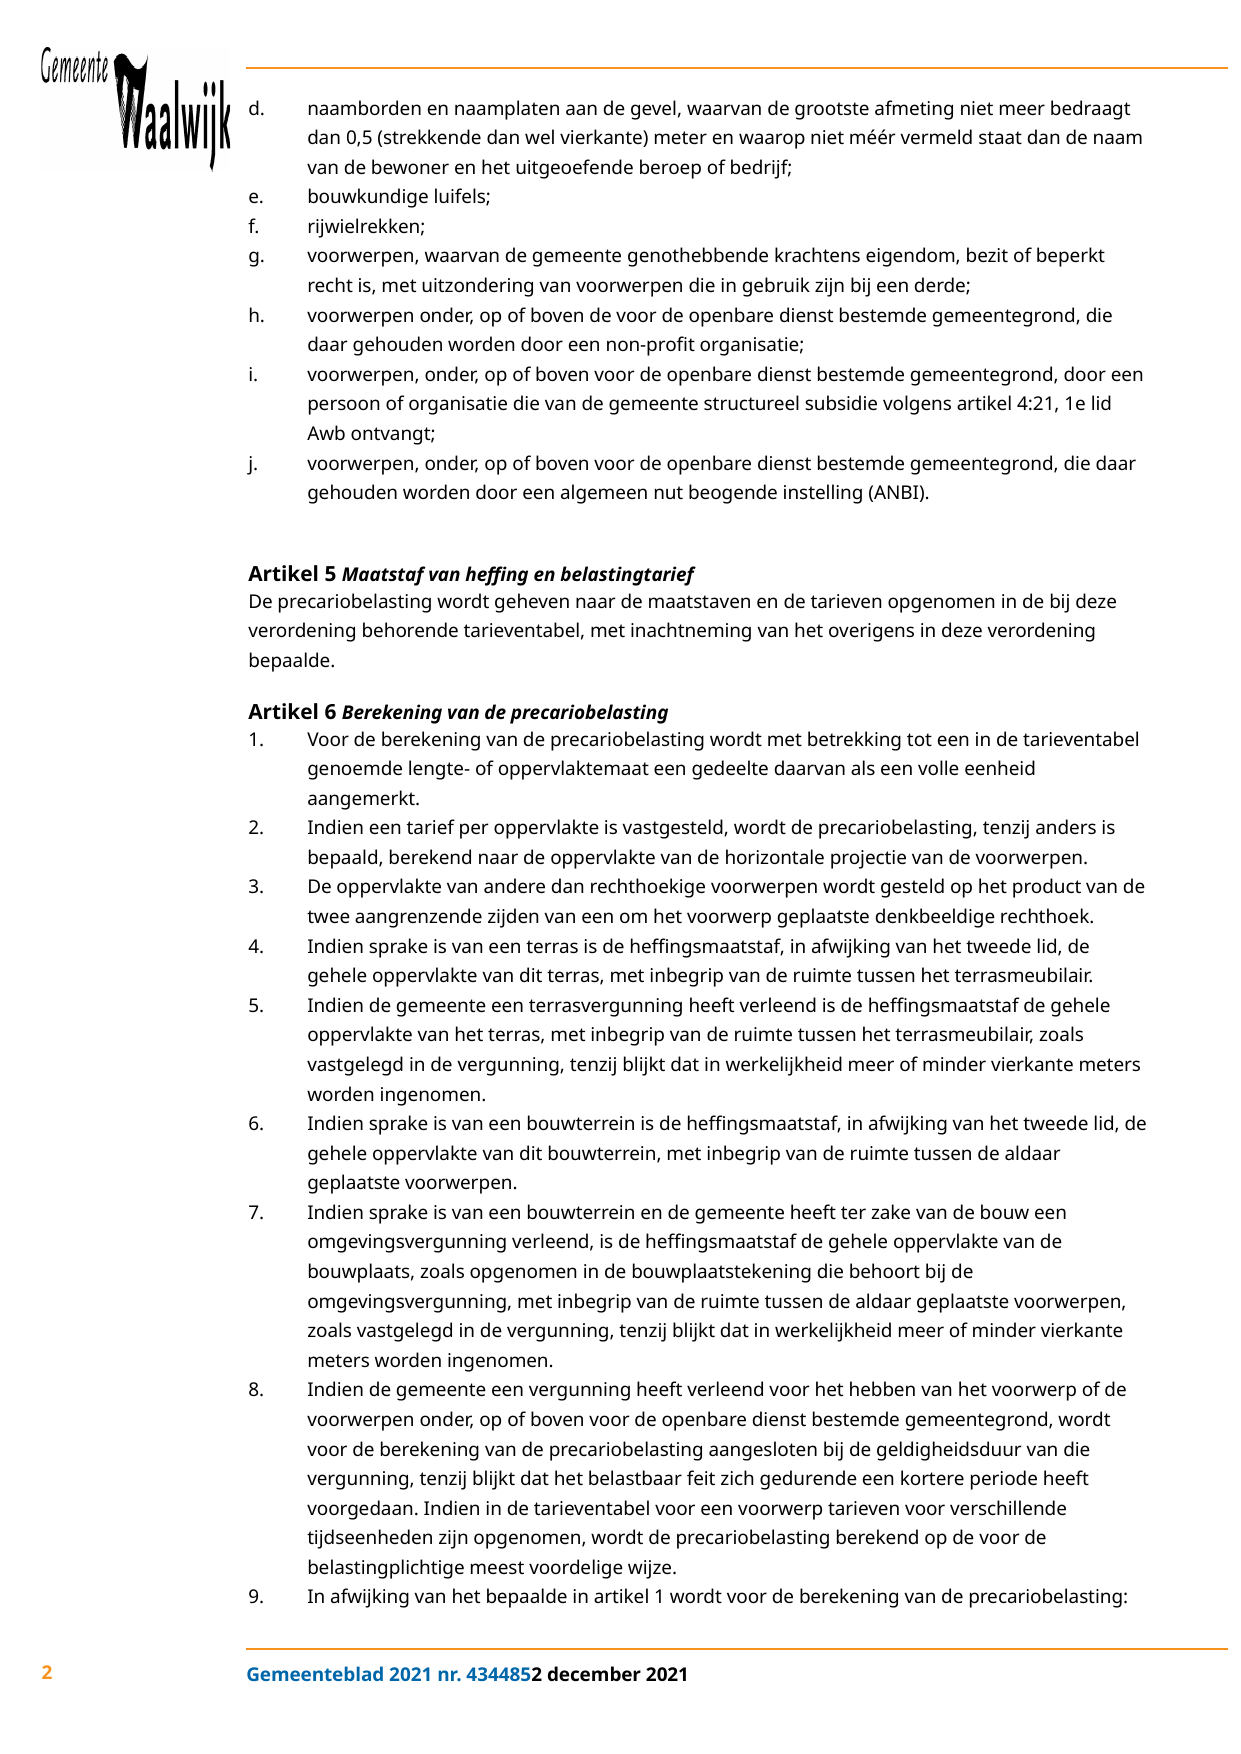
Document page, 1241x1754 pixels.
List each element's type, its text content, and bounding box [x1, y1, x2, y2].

list rijwielrekken; [248, 213, 1152, 239]
list Indien de gemeente een terrasvergunning heeft verleend is de heffingsmaatstaf de gehele oppervlakte van het terras, met inbegrip van de ruimte tussen het terrasmeubilair, zoals vastgelegd in de vergunning, tenzij blijkt dat in werkelijkheid meer of minder vierkante meters worden ingenomen. [248, 992, 1152, 1107]
list Indien sprake is van een bouwterrein is de heffingsmaatstaf, in afwijking van het tweede lid, de gehele oppervlakte van dit bouwterrein, met inbegrip van de ruimte tussen de aldaar geplaatste voorwerpen. [248, 1110, 1152, 1195]
list naamborden en naamplaten aan de gevel, waarvan de grootste afmeting niet meer bedraagt dan 0,5 (strekkende dan wel vierkante) meter en waarop niet méér vermeld staat dan de naam van de bewoner en het uitgeoefende beroep of bedrijf; [248, 95, 1152, 180]
picture [41, 47, 231, 172]
list voorwerpen, waarvan de gemeente genothebbende krachtens eigendom, bezit of beperkt recht is, met uitzondering van voorwerpen die in gebruik zijn bij een derde; [248, 243, 1152, 298]
list Indien sprake is van een bouwterrein en de gemeente heeft ter zake van de bouw een omgevingsvergunning verleend, is de heffingsmaatstaf de gehele oppervlakte van de bouwplaats, zoals opgenomen in de bouwplaatstekening die behoort bij de omgevingsvergunning, met inbegrip van de ruimte tussen de aldaar geplaatste voorwerpen, zoals vastgelegd in de vergunning, tenzij blijkt dat in werkelijkheid meer of minder vierkante meters worden ingenomen. [248, 1199, 1152, 1373]
list De oppervlakte van andere dan rechthoekige voorwerpen wordt gesteld op het product van de twee aangrenzende zijden van een om het voorwerp geplaatste denkbeeldige rechthoek. [248, 874, 1152, 929]
list voorwerpen, onder, op of boven voor de openbare dienst bestemde gemeentegrond, door een persoon of organisatie die van de gemeente structureel subsidie volgens artikel 4:21, 1e lid Awb ontvangt; [248, 361, 1152, 446]
list voorwerpen, onder, op of boven voor de openbare dienst bestemde gemeentegrond, die daar gehouden worden door een algemeen nut beogende instelling (ANBI). [248, 450, 1152, 505]
list Voor de berekening van de precariobelasting wordt met betrekking tot een in de tarieventabel genoemde lengte- of oppervlaktemaat een gedeelte daarvan als een volle eenheid aangemerkt. [248, 726, 1152, 811]
list Indien de gemeente een vergunning heeft verleend voor het hebben van het voorwerp of de voorwerpen onder, op of boven voor de openbare dienst bestemde gemeentegrond, wordt voor de berekening van de precariobelasting aangesloten bij de geldigheidsduur van die vergunning, tenzij blijkt dat het belastbaar feit zich gedurende een kortere periode heeft voorgedaan. Indien in de tarieventabel voor een voorwerp tarieven voor verschillende tijdseenheden zijn opgenomen, wordt de precariobelasting berekend op de voor de belastingplichtige meest voordelige wijze. [248, 1377, 1152, 1580]
list bouwkundige luifels; [248, 183, 1152, 209]
text Artikel 5 Maatstaf van heffing en belastingtarief [248, 559, 1152, 588]
text Artikel 6 Berekening van de precariobelasting [248, 697, 1152, 726]
list In afwijking van het bepaalde in artikel 1 wordt voor de berekening van de precariobelasting: [248, 1584, 1152, 1609]
list voorwerpen onder, op of boven de voor de openbare dienst bestemde gemeentegrond, die daar gehouden worden door een non-profit organisatie; [248, 302, 1152, 357]
list Indien sprake is van een terras is de heffingsmaatstaf, in afwijking van het tweede lid, de gehele oppervlakte van dit terras, met inbegrip van de ruimte tussen het terrasmeubilair. [248, 933, 1152, 988]
list Indien een tarief per oppervlakte is vastgesteld, wordt de precariobelasting, tenzij anders is bepaald, berekend naar de oppervlakte van de horizontale projectie van de voorwerpen. [248, 814, 1152, 870]
text De precariobelasting wordt geheven naar de maatstaven en de tarieven opgenomen in de bij deze verordening behorende tarieventabel, met inachtneming van het overigens in deze verordening bepaalde. [248, 588, 1152, 673]
